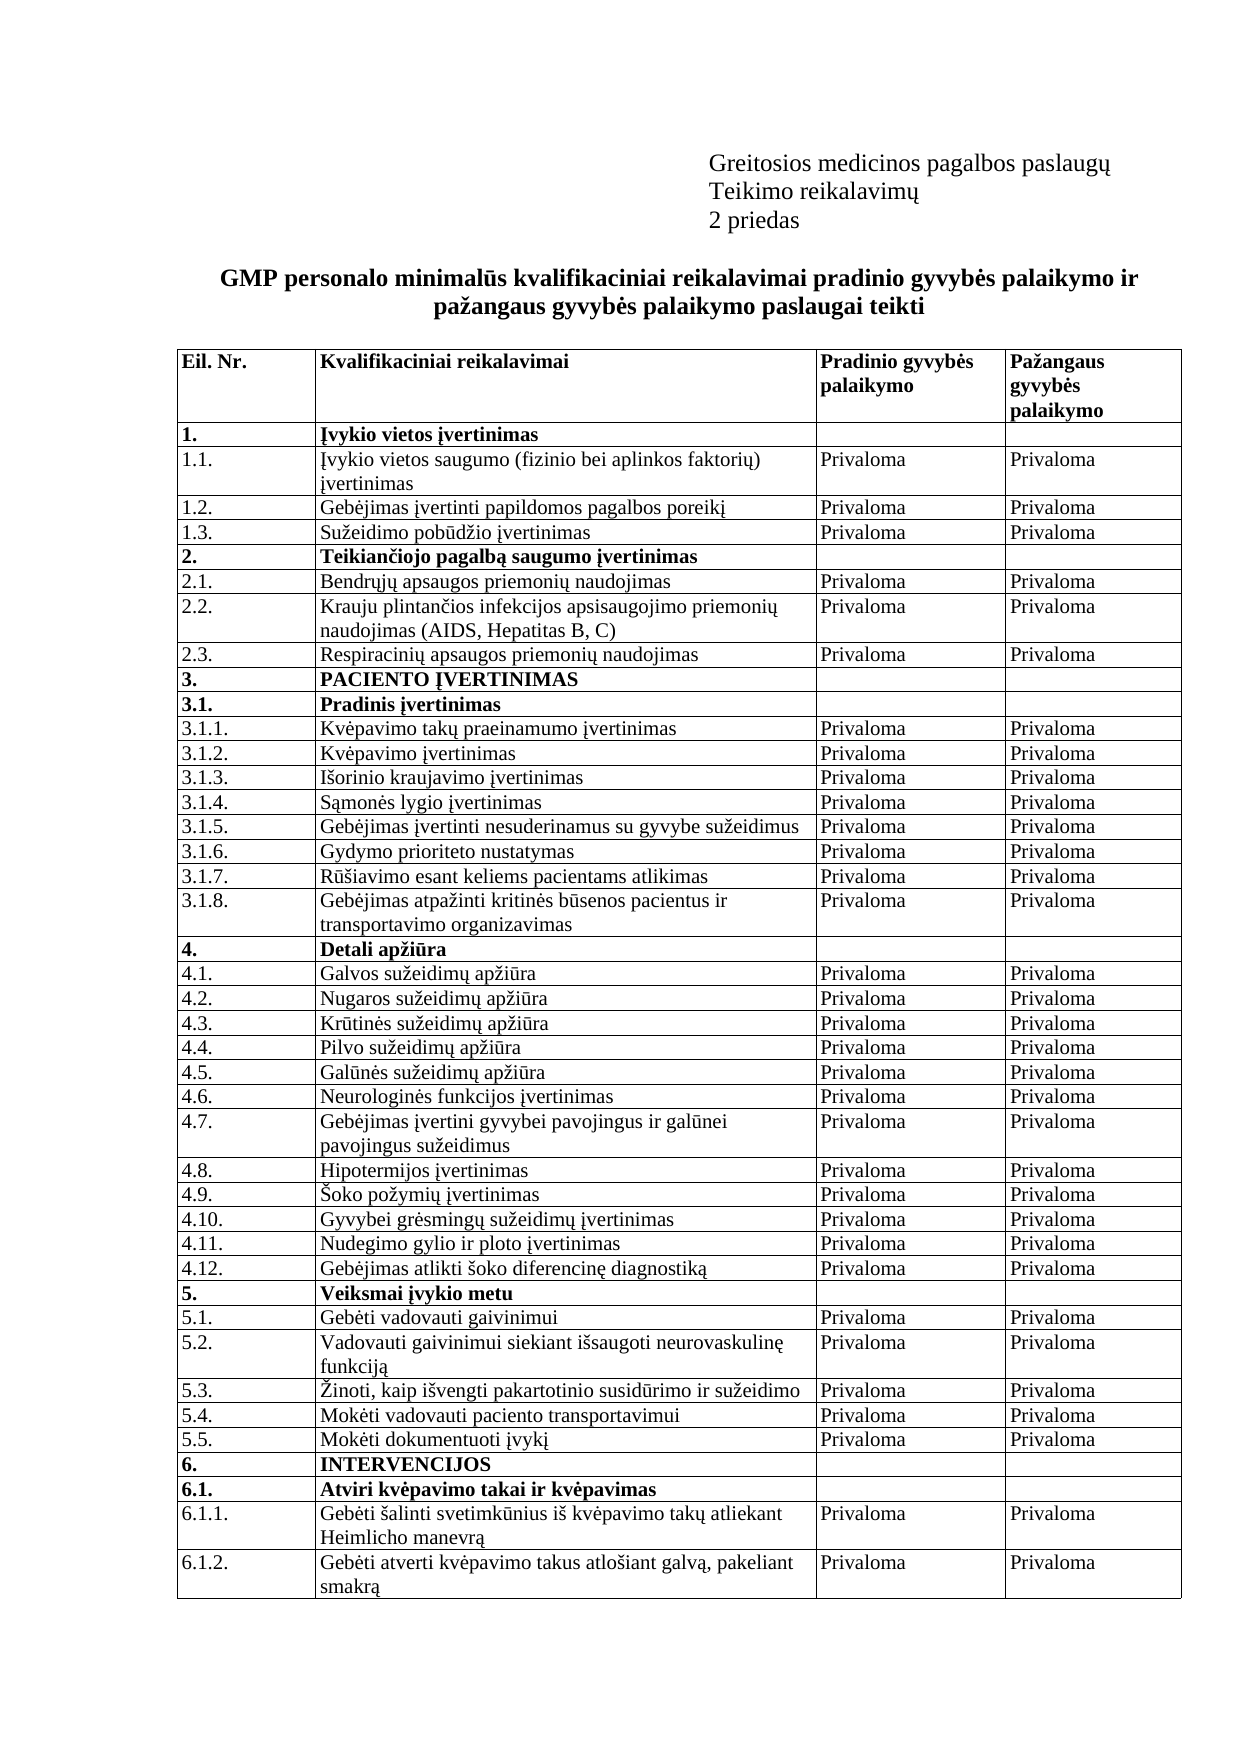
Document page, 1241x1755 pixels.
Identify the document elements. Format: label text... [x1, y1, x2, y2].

table_cell Detali apžiūra [316, 937, 816, 961]
table_cell [1001, 692, 1005, 716]
text Greitosios medicinos pagalbos paslaugų [709, 148, 1181, 176]
table_cell [1006, 937, 1181, 961]
table_cell 6.1.1. [178, 1502, 315, 1549]
table_header Eil. Nr. [178, 350, 315, 422]
table_cell Privaloma [1006, 447, 1181, 495]
table_cell 4.3. [311, 1011, 315, 1034]
table_cell Privaloma [817, 1109, 1005, 1157]
table_cell 1. [178, 423, 315, 446]
table_cell 5.4. [311, 1403, 315, 1427]
table_cell 4.5. [311, 1060, 315, 1084]
table_cell [1001, 1477, 1005, 1501]
table_cell 5.1. [311, 1306, 315, 1329]
table_cell 6.1.2. [178, 1550, 315, 1598]
table_cell [1006, 1453, 1181, 1476]
table_cell [1006, 1281, 1181, 1304]
table_cell 1.3. [311, 520, 315, 544]
table_cell [817, 423, 1005, 446]
table_cell Veiksmai įvykio metu [316, 1281, 816, 1304]
table_cell Privaloma [817, 1550, 1005, 1598]
table_cell 5.5. [311, 1428, 315, 1451]
table_cell Įvykio vietos įvertinimas [316, 423, 816, 446]
table_cell Privaloma [1006, 889, 1181, 936]
table_cell 5.2. [178, 1330, 315, 1378]
table_cell Privaloma [1006, 1330, 1181, 1378]
table_cell 2.2. [178, 594, 315, 642]
table_cell 6. [178, 1453, 315, 1476]
table_cell 4.1. [311, 962, 315, 985]
table_cell 2.1. [311, 570, 315, 593]
text Teikimo reikalavimų [177, 176, 1181, 205]
table_cell 5. [178, 1281, 315, 1304]
table_header Kvalifikaciniai reikalavimai [316, 350, 816, 422]
table_cell 6.1. [311, 1477, 315, 1501]
table_cell Privaloma [1006, 1550, 1181, 1598]
table_cell 1.1. [178, 447, 315, 495]
table_cell 4.4. [311, 1036, 315, 1059]
table_cell [1177, 1477, 1181, 1501]
table_cell 3. [178, 668, 315, 691]
table_cell 4.6. [311, 1085, 315, 1108]
table_cell [817, 1281, 1005, 1304]
table_header Pradinio gyvybės palaikymo [817, 350, 1005, 422]
table_cell PACIENTO ĮVERTINIMAS [316, 668, 816, 691]
table_cell Privaloma [1006, 1109, 1181, 1157]
table_cell INTERVENCIJOS [316, 1453, 816, 1476]
table_cell 4.9. [311, 1183, 315, 1206]
table_cell 4. [178, 937, 315, 961]
table_cell [817, 1453, 1005, 1476]
text 2 priedas [177, 205, 1181, 234]
table_cell 3.1.8. [178, 889, 315, 936]
table_cell [1006, 545, 1181, 568]
table_cell 4.8. [311, 1158, 315, 1182]
table_cell 3.1. [311, 692, 315, 716]
table_cell 2. [178, 545, 315, 568]
table_cell [1006, 668, 1181, 691]
table_cell 2.3. [311, 643, 315, 666]
table_cell 4.7. [178, 1109, 315, 1157]
text GMP personalo minimalūs kvalifikaciniai reikalavimai pradinio gyvybės palaikymo ir pažangaus gyvybės palaikymo paslaugai teikti [177, 263, 1181, 320]
table_cell Privaloma [817, 1502, 1005, 1549]
table_cell Privaloma [1006, 594, 1181, 642]
table_cell Privaloma [817, 447, 1005, 495]
table_cell 1.2. [311, 496, 315, 519]
table_cell [1006, 1477, 1010, 1501]
table_cell Privaloma [817, 1330, 1005, 1378]
table_cell [817, 545, 1005, 568]
table_cell Privaloma [817, 594, 1005, 642]
table_cell Privaloma [1006, 1502, 1181, 1549]
table_cell [1177, 692, 1181, 716]
table_cell Privaloma [817, 889, 1005, 936]
table_cell [1006, 692, 1010, 716]
table_cell [817, 937, 1005, 961]
table_cell 5.3. [311, 1379, 315, 1402]
table_cell Teikiančiojo pagalbą saugumo įvertinimas [316, 545, 816, 568]
table_cell [1006, 423, 1181, 446]
table_cell [817, 668, 1005, 691]
table_cell 4.2. [311, 986, 315, 1010]
